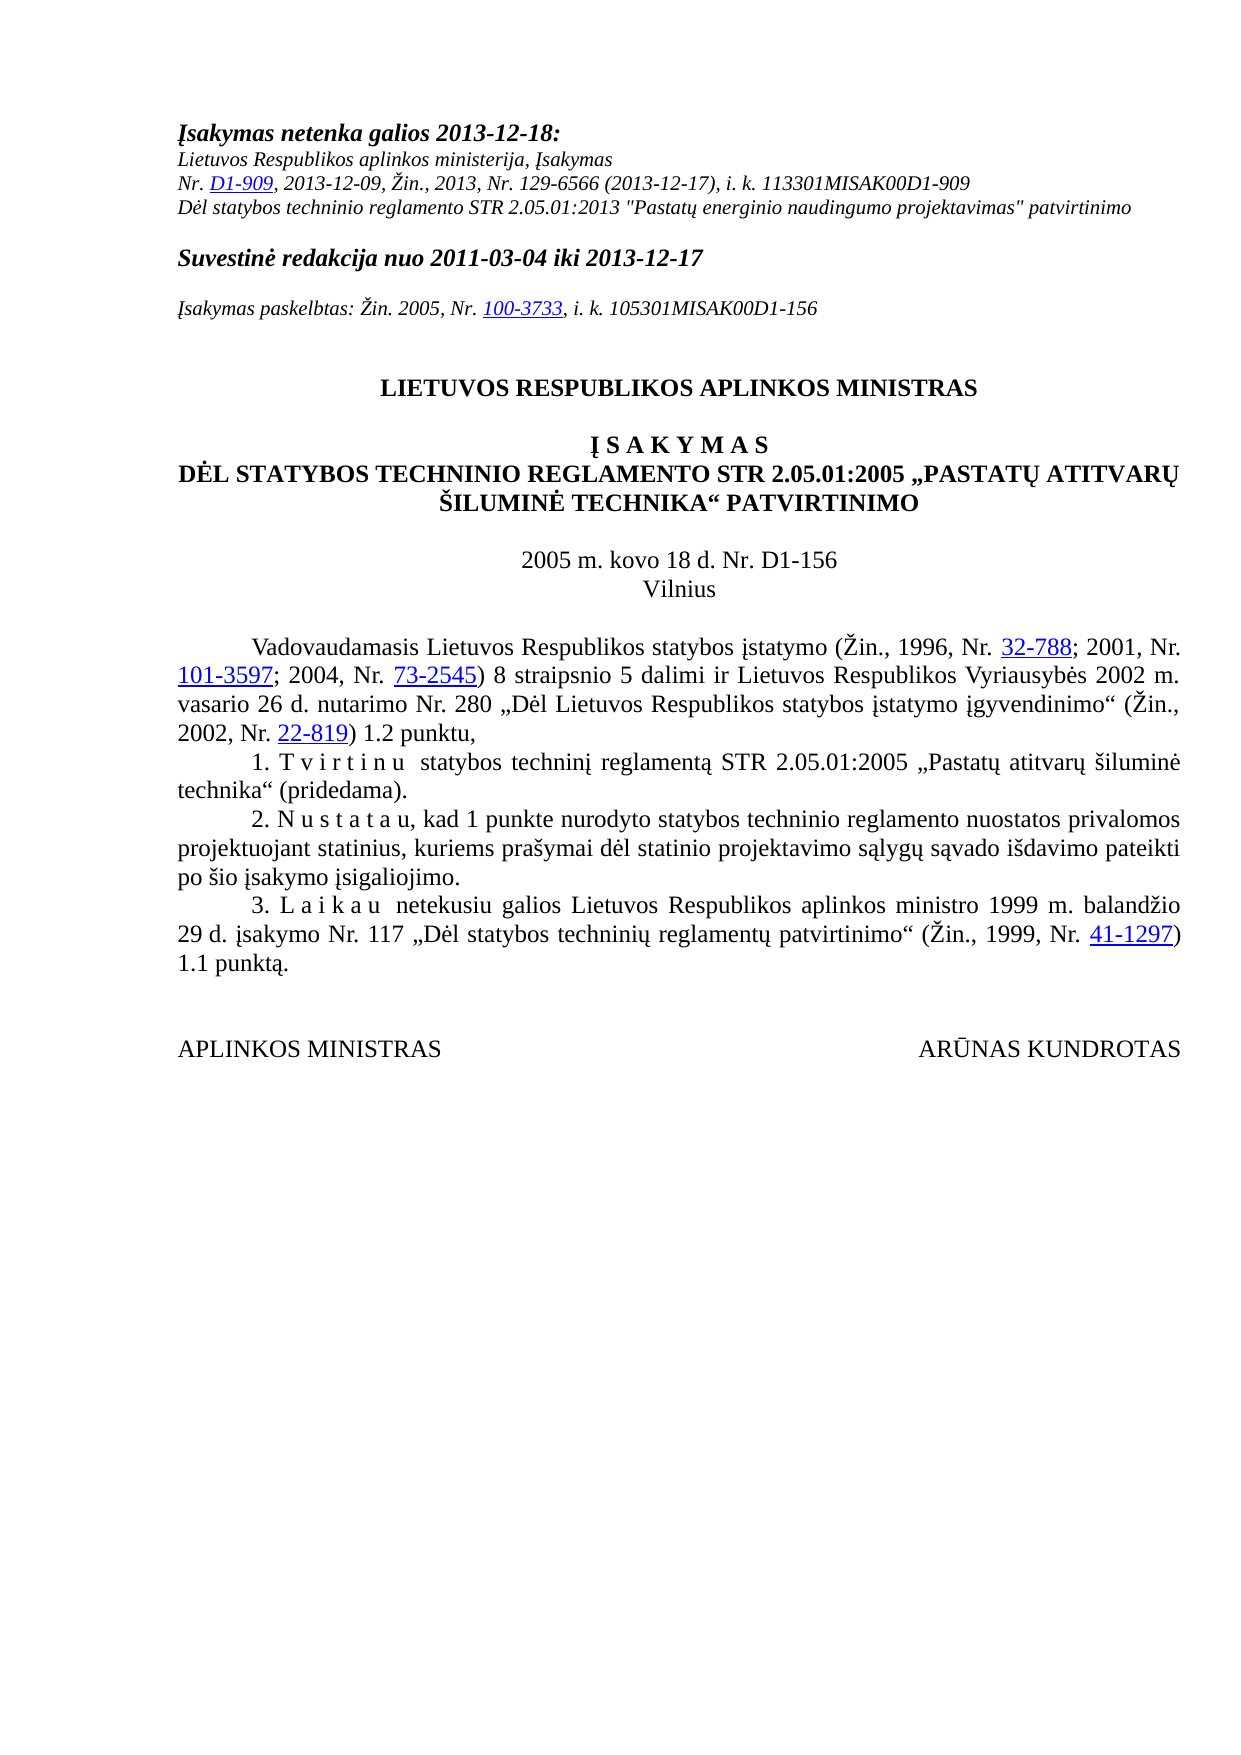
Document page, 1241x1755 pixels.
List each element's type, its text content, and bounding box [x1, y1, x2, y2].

text Dėl statybos techninio reglamento STR 2.05.01:2013 "Pastatų energinio naudingumo projektavimas" patvirtinimo [177, 195, 1181, 219]
text Vadovaudamasis Lietuvos Respublikos statybos įstatymo (Žin., 1996, Nr. 32-788; 2001, Nr. 101-3597; 2004, Nr. 73-2545) 8 straipsnio 5 dalimi ir Lietuvos Respublikos Vyriausybės 2002 m. vasario 26 d. nutarimo Nr. 280 „Dėl Lietuvos Respublikos statybos įstatymo įgyvendinimo“ (Žin., 2002, Nr. 22-819) 1.2 punktu, [177, 632, 1181, 747]
text Suvestinė redakcija nuo 2011-03-04 iki 2013-12-17 [177, 243, 1181, 272]
text Vilnius [177, 574, 1181, 603]
text Į S A K Y M A S [177, 430, 1181, 459]
text APLINKOS MINISTRAS ARŪNAS KUNDROTAS [177, 1034, 1181, 1063]
text Įsakymas netenka galios 2013-12-18: [177, 118, 1181, 147]
text 2. Nustatau, kad 1 punkte nurodyto statybos techninio reglamento nuostatos privalomos projektuojant statinius, kuriems prašymai dėl statinio projektavimo sąlygų sąvado išdavimo pateikti po šio įsakymo įsigaliojimo. [177, 804, 1181, 890]
text 2005 m. kovo 18 d. Nr. D1-156 [177, 545, 1181, 574]
text DĖL STATYBOS TECHNINIO REGLAMENTO STR 2.05.01:2005 „PASTATŲ ATITVARŲ ŠILUMINĖ TECHNIKA“ PATVIRTINIMO [177, 459, 1181, 517]
text LIETUVOS RESPUBLIKOS APLINKOS MINISTRAS [177, 373, 1181, 402]
text Nr. D1-909, 2013-12-09, Žin., 2013, Nr. 129-6566 (2013-12-17), i. k. 113301MISAK00D1-909 [177, 171, 1181, 195]
text Lietuvos Respublikos aplinkos ministerija, Įsakymas [177, 147, 1181, 171]
text Įsakymas paskelbtas: Žin. 2005, Nr. 100-3733, i. k. 105301MISAK00D1-156 [177, 296, 1181, 320]
text 3. Laikau netekusiu galios Lietuvos Respublikos aplinkos ministro 1999 m. balandžio 29 d. įsakymo Nr. 117 „Dėl statybos techninių reglamentų patvirtinimo“ (Žin., 1999, Nr. 41-1297) 1.1 punktą. [177, 890, 1181, 977]
text 1. Tvirtinu statybos techninį reglamentą STR 2.05.01:2005 „Pastatų atitvarų šiluminė technika“ (pridedama). [177, 747, 1181, 804]
